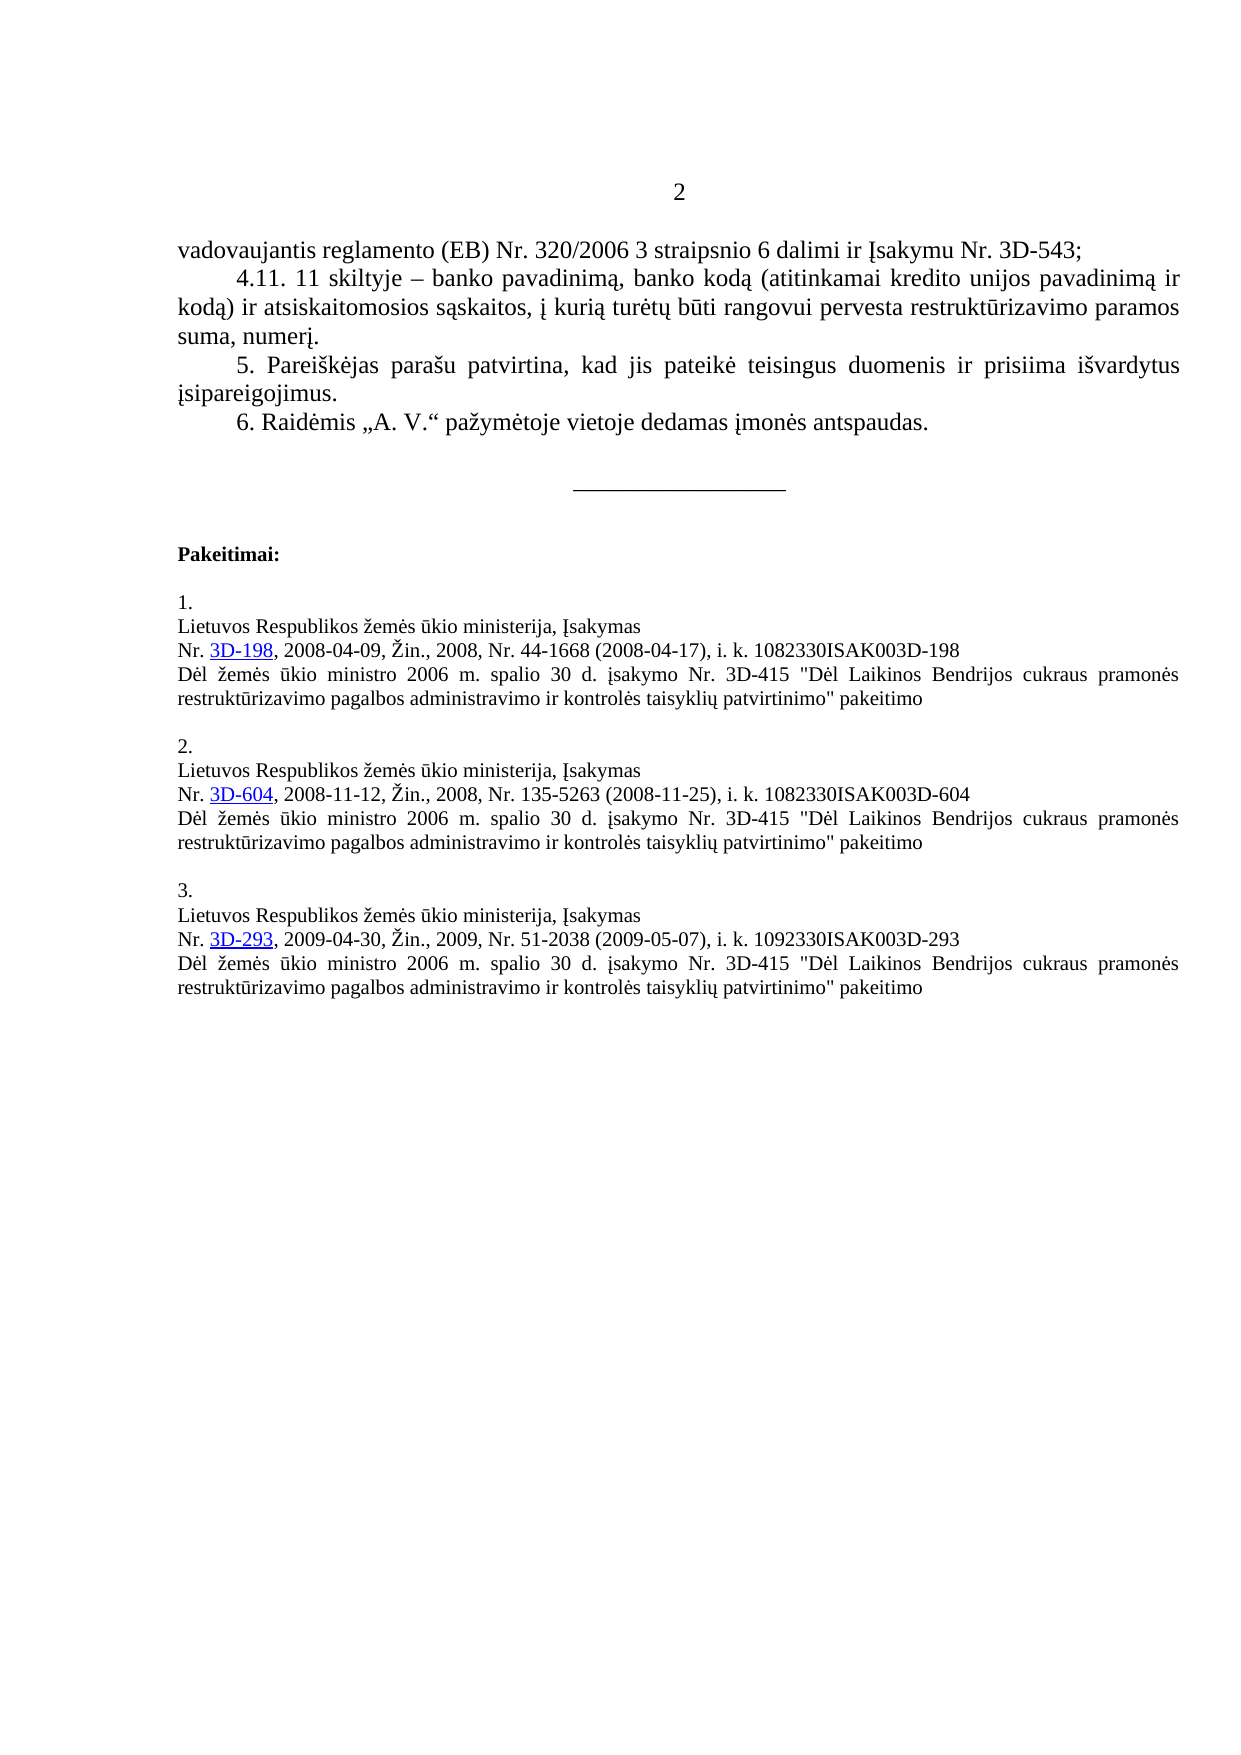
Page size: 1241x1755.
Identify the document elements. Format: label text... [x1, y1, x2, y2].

text 4.11. 11 skiltyje – banko pavadinimą, banko kodą (atitinkamai kredito unijos pavadinimą ir kodą) ir atsiskaitomosios sąskaitos, į kurią turėtų būti rangovui pervesta restruktūrizavimo paramos suma, numerį. [177, 263, 1181, 350]
text Pakeitimai: [177, 542, 1181, 566]
text vadovaujantis reglamento (EB) Nr. 320/2006 3 straipsnio 6 dalimi ir Įsakymu Nr. 3D-543; [177, 235, 1181, 263]
text Nr. 3D-604, 2008-11-12, Žin., 2008, Nr. 135-5263 (2008-11-25), i. k. 1082330ISAK003D-604 [177, 782, 1181, 806]
text Lietuvos Respublikos žemės ūkio ministerija, Įsakymas [177, 758, 1181, 782]
text Nr. 3D-198, 2008-04-09, Žin., 2008, Nr. 44-1668 (2008-04-17), i. k. 1082330ISAK003D-198 [177, 638, 1181, 662]
text _________________ [177, 465, 1181, 493]
text 5. Pareiškėjas parašu patvirtina, kad jis pateikė teisingus duomenis ir prisiima išvardytus įsipareigojimus. [177, 350, 1181, 407]
text 2. [177, 734, 1181, 758]
text Dėl žemės ūkio ministro 2006 m. spalio 30 d. įsakymo Nr. 3D-415 "Dėl Laikinos Bendrijos cukraus pramonės restruktūrizavimo pagalbos administravimo ir kontrolės taisyklių patvirtinimo" pakeitimo [177, 806, 1181, 854]
text Dėl žemės ūkio ministro 2006 m. spalio 30 d. įsakymo Nr. 3D-415 "Dėl Laikinos Bendrijos cukraus pramonės restruktūrizavimo pagalbos administravimo ir kontrolės taisyklių patvirtinimo" pakeitimo [177, 951, 1181, 999]
text Lietuvos Respublikos žemės ūkio ministerija, Įsakymas [177, 902, 1181, 927]
text 1. [177, 590, 1181, 614]
text Dėl žemės ūkio ministro 2006 m. spalio 30 d. įsakymo Nr. 3D-415 "Dėl Laikinos Bendrijos cukraus pramonės restruktūrizavimo pagalbos administravimo ir kontrolės taisyklių patvirtinimo" pakeitimo [177, 662, 1181, 710]
text Nr. 3D-293, 2009-04-30, Žin., 2009, Nr. 51-2038 (2009-05-07), i. k. 1092330ISAK003D-293 [177, 927, 1181, 951]
text Lietuvos Respublikos žemės ūkio ministerija, Įsakymas [177, 614, 1181, 638]
text 3. [177, 878, 1181, 902]
text 6. Raidėmis „A. V.“ pažymėtoje vietoje dedamas įmonės antspaudas. [177, 407, 1181, 436]
